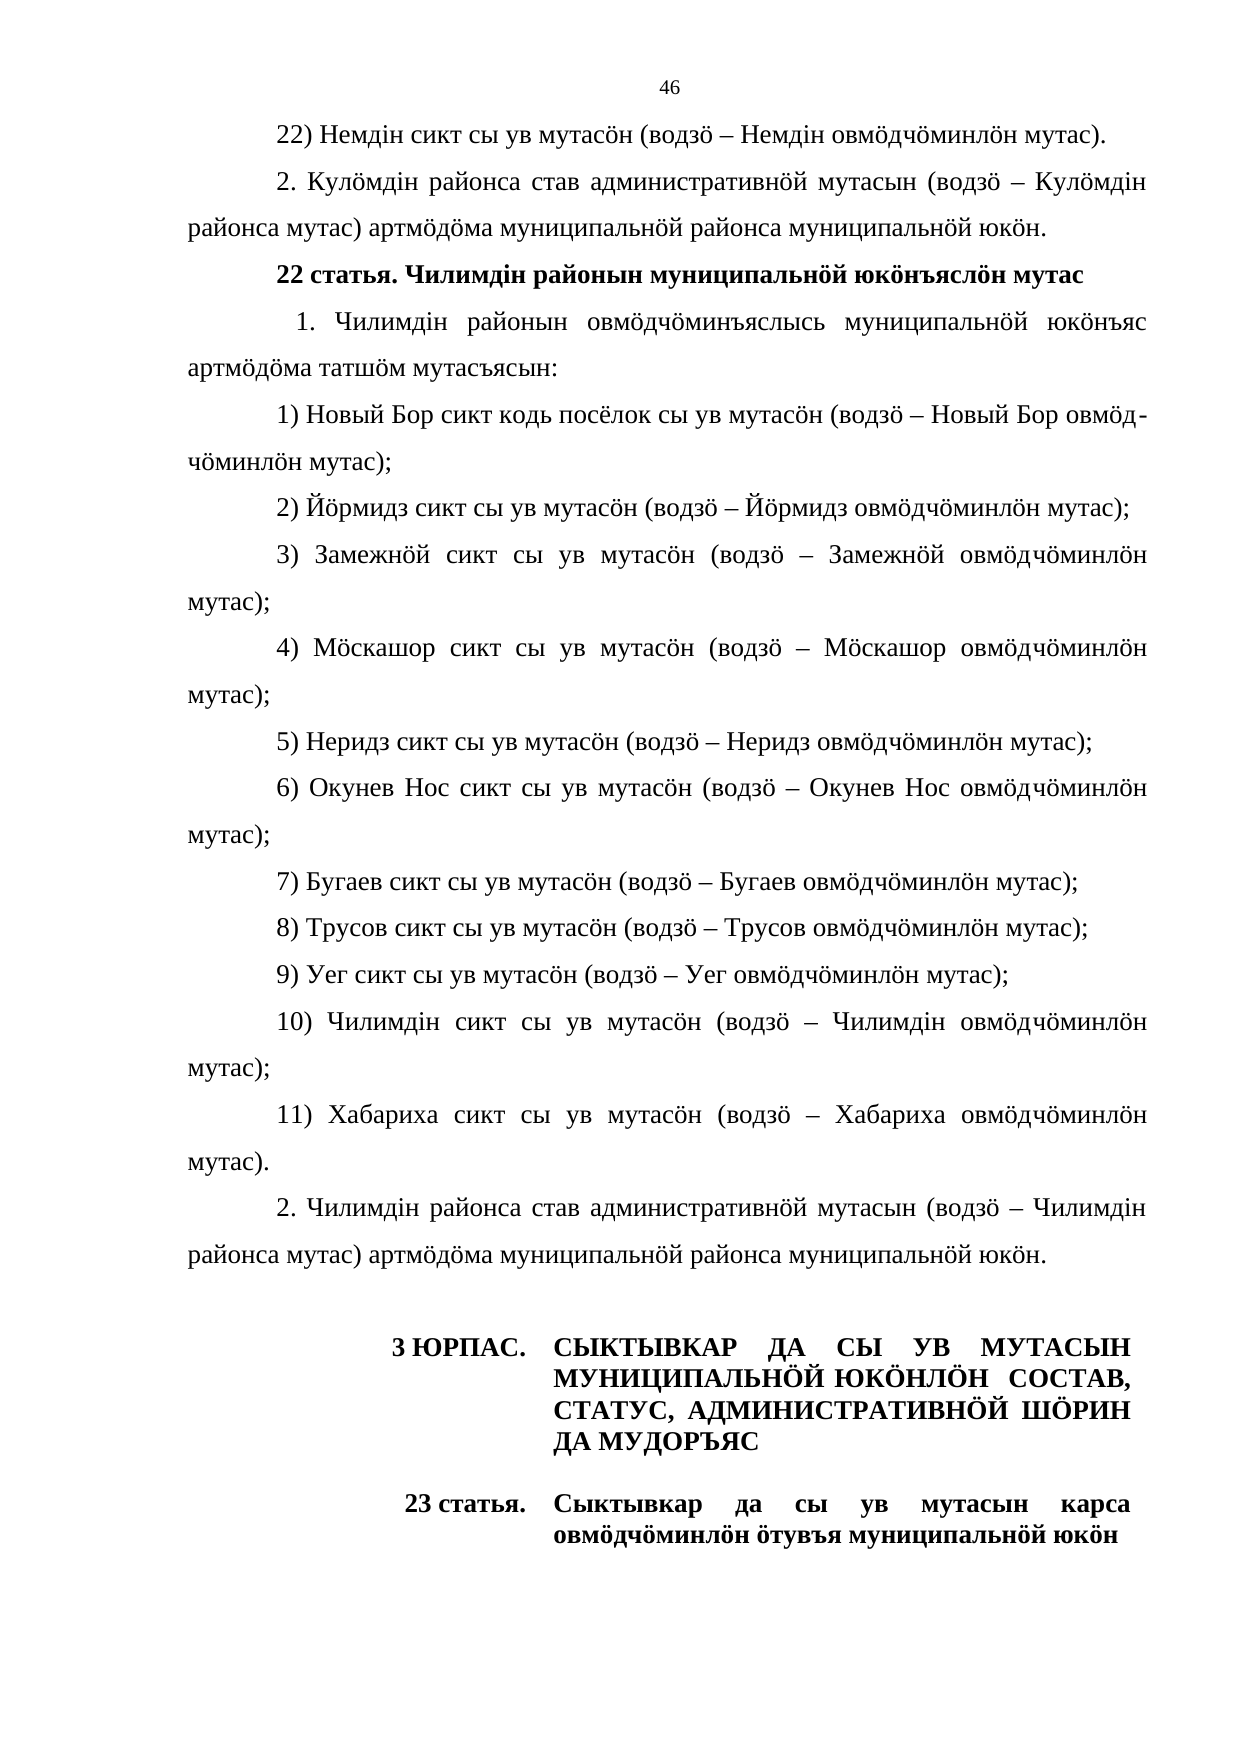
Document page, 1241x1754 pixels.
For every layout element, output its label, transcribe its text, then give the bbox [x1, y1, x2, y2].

text 11) Хабариха сикт сы ув мутасöн (водзö – Хабариха овмöд­чöминлöн мутас). [187, 1098, 1147, 1176]
text 5) Неридз сикт сы ув мутасöн (водзö – Неридз овмöд­чöминлöн мутас); [187, 725, 1147, 756]
text 10) Чилимдiн сикт сы ув мутасöн (водзö – Чилимдiн овмöд­чöминлöн мутас); [187, 1005, 1147, 1083]
text 6) Окунев Нос сикт сы ув мутасöн (водзö – Окунев Нос овмöд­чöминлöн мутас); [187, 771, 1147, 849]
table_header 3 ЮРПАС. [202, 1331, 542, 1456]
text 7) Бугаев сикт сы ув мутасöн (водзö – Бугаев овмöд­чöминлöн мутас); [187, 865, 1147, 896]
text 3) Замежнöй сикт сы ув мутасöн (водзö – Замежнöй овмöд­чöминлöн мутас); [187, 538, 1147, 616]
text 2. Кулöмдiн районса став административнöй мутасын (водзö – Кулöмдiн районса мутас) артмöдöма муниципальнöй районса муниципальнöй юкöн. [187, 165, 1147, 243]
text 1) Новый Бор сикт кодь посёлок сы ув мутасöн (водзö – Новый Бор овмöд­чöминлöн мутас); [187, 398, 1147, 476]
text 2. Чилимдiн районса став административнöй мутасын (водзö – Чилимдiн районса мутас) артмöдöма муниципальнöй районса муниципальнöй юкöн. [187, 1191, 1147, 1269]
text 1. Чилимдiн районын овмöдчöминъяслысь муниципальнöй юкöнъяс артмöдöма татшöм мутасъяс­ын: [187, 305, 1147, 383]
table_header СЫКТЫВКАР ДА СЫ УВ МУТАСЫН МУНИЦИПАЛЬНÖЙ ЮКÖНЛÖН СОСТАВ, СТАТУС, АДМИНИСТРАТИВНÖЙ ШÖРИН ДА МУДОРЪЯС [542, 1331, 1147, 1456]
text 2) Йöрмидз сикт сы ув мутасöн (водзö – Йöрмидз овмöд­чöминлöн мутас); [187, 491, 1147, 523]
text 4) Мöскашор сикт сы ув мутасöн (водзö – Мöскашор овмöд­чöминлöн мутас); [187, 631, 1147, 709]
text 22) Немдiн сикт сы ув мутасöн (водзö – Немдiн овмöд­чöминлöн мутас). [187, 118, 1147, 149]
table_cell Сыктывкар да сы ув мутасын карса овмöдчöминлöн öтувъя муниципальнöй юкöн [542, 1456, 1147, 1549]
table_cell 23 статья. [202, 1456, 542, 1549]
text 8) Трусов сикт сы ув мутасöн (водзö – Трусов овмöд­чöминлöн мутас); [187, 911, 1147, 943]
text 9) Уег сикт сы ув мутасöн (водзö – Уег овмöд­чöминлöн мутас); [187, 958, 1147, 989]
text 22 статья. Чилимдiн районын муниципальнöй юкöнъяслöн мутас [187, 258, 1147, 289]
